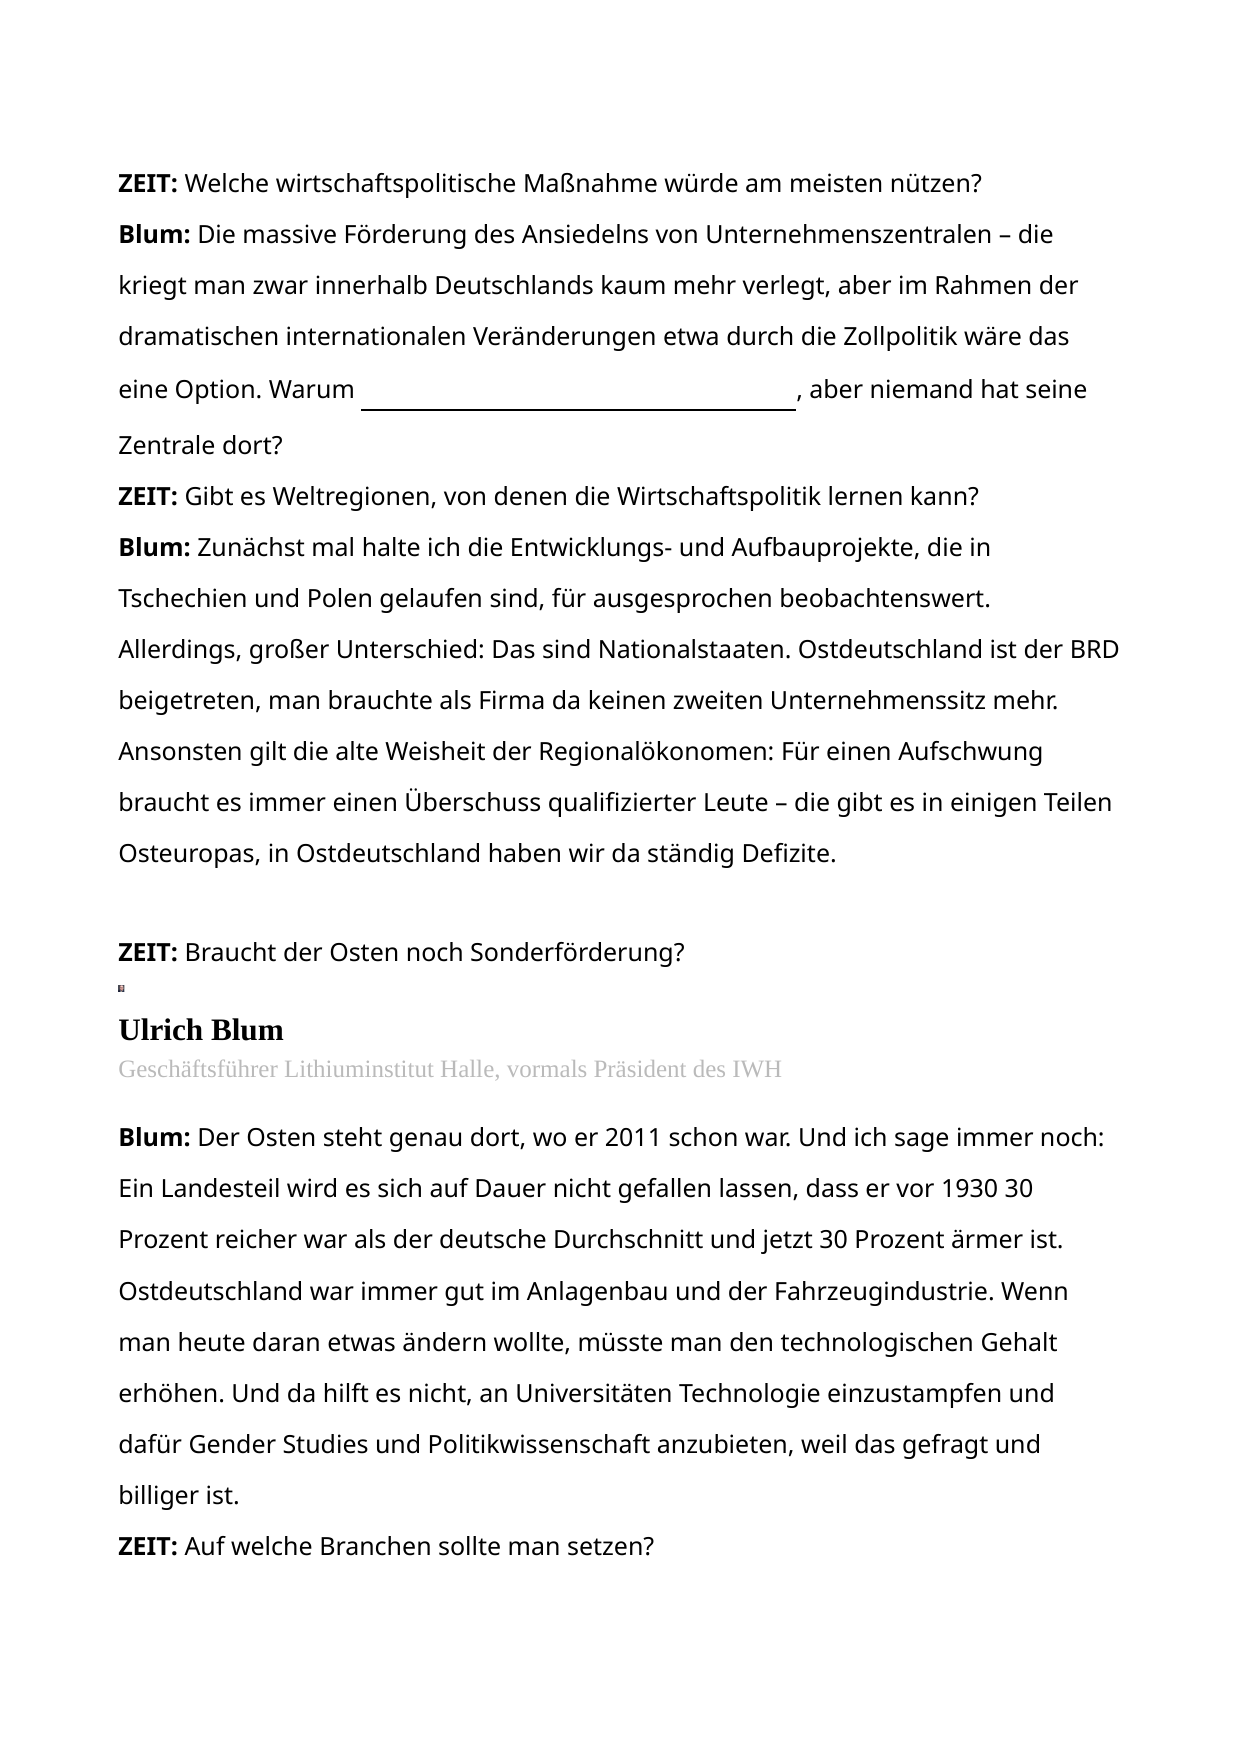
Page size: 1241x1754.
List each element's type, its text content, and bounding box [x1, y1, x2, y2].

picture [118, 985, 125, 992]
text ZEIT: Auf welche Branchen sollte man setzen? [118, 1528, 1122, 1562]
text ZEIT: Gibt es Weltregionen, von denen die Wirtschaftspolitik lernen kann? [118, 479, 1122, 513]
subtitle Ulrich Blum [118, 1011, 1122, 1047]
text Blum: Zunächst mal halte ich die Entwicklungs- und Aufbauprojekte, die in Tschechien und Polen gelaufen sind, für ausgesprochen beobachtenswert. Allerdings, großer Unterschied: Das sind Nationalstaaten. Ostdeutschland ist der BRD beigetreten, man brauchte als Firma da keinen zweiten Unternehmenssitz mehr. Ansonsten gilt die alte Weisheit der Regionalökonomen: Für einen Aufschwung braucht es immer einen Überschuss qualifizierter Leute – die gibt es in einigen Teilen Osteuropas, in Ostdeutschland haben wir da ständig Defizite. [118, 530, 1122, 870]
text Blum: Die massive Förderung des Ansiedelns von Unternehmenszentralen – die kriegt man zwar innerhalb Deutschlands kaum mehr verlegt, aber im Rahmen der dramatischen internationalen Veränderungen etwa durch die Zollpolitik wäre das eine Option. Warum produziert alle Welt Chips in Dresden, aber niemand hat seine Zentrale dort? [118, 217, 1122, 462]
text Geschäftsführer Lithiuminstitut Halle, vormals Präsident des IWH [118, 1054, 1122, 1116]
text ZEIT: Braucht der Osten noch Sonderförderung? [118, 935, 1122, 969]
text ZEIT: Welche wirtschaftspolitische Maßnahme würde am meisten nützen? [118, 166, 1122, 200]
text Blum: Der Osten steht genau dort, wo er 2011 schon war. Und ich sage immer noch: Ein Landesteil wird es sich auf Dauer nicht gefallen lassen, dass er vor 1930 30 Prozent reicher war als der deutsche Durchschnitt und jetzt 30 Prozent ärmer ist. Ostdeutschland war immer gut im Anlagenbau und der Fahrzeugindustrie. Wenn man heute daran etwas ändern wollte, müsste man den technologischen Gehalt erhöhen. Und da hilft es nicht, an Universitäten Technologie einzustampfen und dafür Gender Studies und Politikwissenschaft anzubieten, weil das gefragt und billiger ist. [118, 1120, 1122, 1511]
